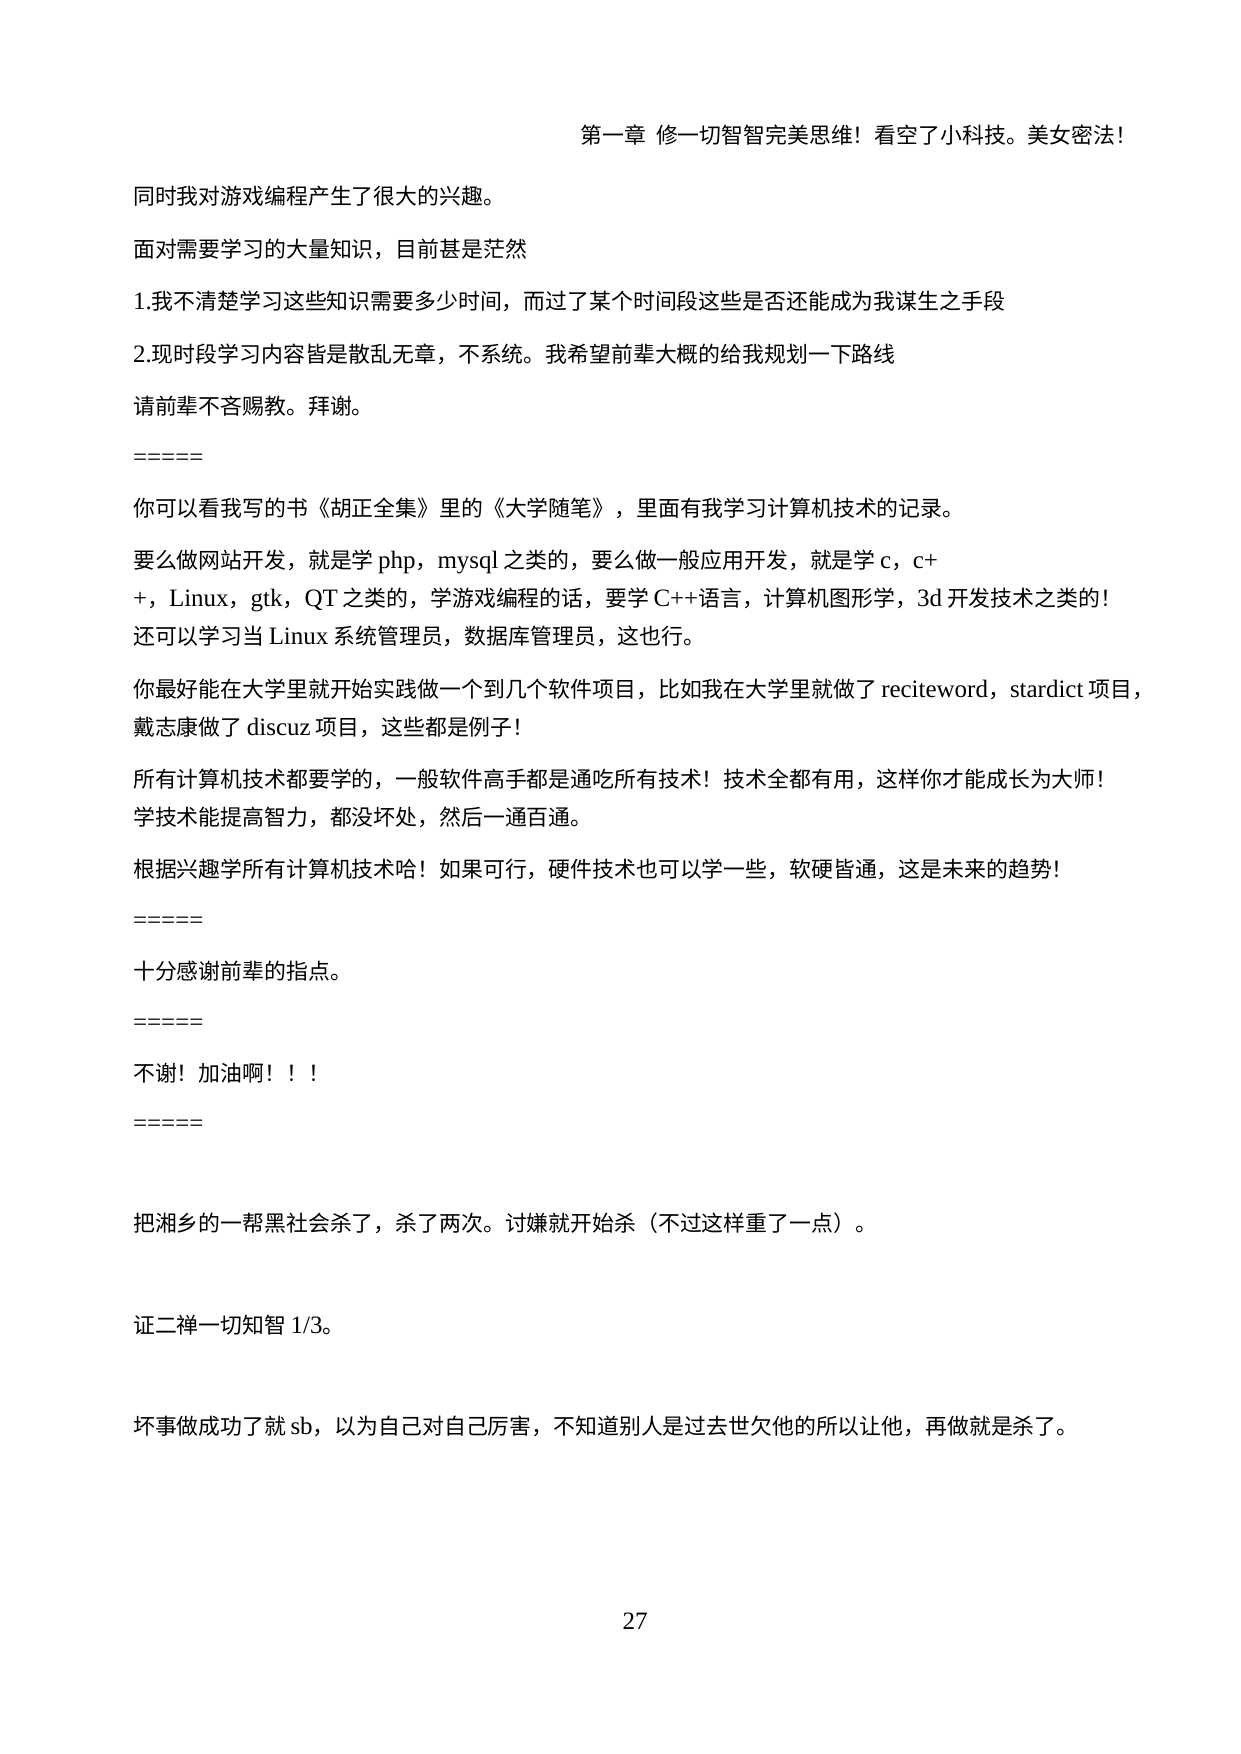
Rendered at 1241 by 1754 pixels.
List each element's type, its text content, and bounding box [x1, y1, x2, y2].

text 证二禅一切知智1/3。 [133, 1308, 1137, 1339]
text 2.现时段学习内容皆是散乱无章，不系统。我希望前辈大概的给我规划一下路线 [133, 337, 1137, 368]
text 你可以看我写的书《胡正全集》里的《大学随笔》，里面有我学习计算机技术的记录。 [133, 491, 1137, 522]
text 把湘乡的一帮黑社会杀了，杀了两次。讨嫌就开始杀（不过这样重了一点）。 [133, 1206, 1137, 1238]
text 你最好能在大学里就开始实践做一个到几个软件项目，比如我在大学里就做了reciteword，stardict项目，戴志康做了discuz项目，这些都是例子！ [133, 672, 1137, 741]
text 所有计算机技术都要学的，一般软件高手都是通吃所有技术！技术全都有用，这样你才能成长为大师！学技术能提高智力，都没坏处，然后一通百通。 [133, 762, 1137, 832]
text 面对需要学习的大量知识，目前甚是茫然 [133, 232, 1137, 263]
text ===== [133, 1108, 1137, 1137]
text ===== [133, 1007, 1137, 1035]
text 同时我对游戏编程产生了很大的兴趣。 [133, 179, 1137, 211]
text 1.我不清楚学习这些知识需要多少时间，而过了某个时间段这些是否还能成为我谋生之手段 [133, 284, 1137, 316]
text 请前辈不吝赐教。拜谢。 [133, 389, 1137, 421]
text 要么做网站开发，就是学php，mysql之类的，要么做一般应用开发，就是学c，c++，Linux，gtk，QT之类的，学游戏编程的话，要学C++语言，计算机图形学，3d开发技术之类的！还可以学习当Linux系统管理员，数据库管理员，这也行。 [133, 543, 1137, 651]
text 十分感谢前辈的指点。 [133, 954, 1137, 986]
text 坏事做成功了就sb，以为自己对自己厉害，不知道别人是过去世欠他的所以让他，再做就是杀了。 [133, 1409, 1137, 1441]
text 根据兴趣学所有计算机技术哈！如果可行，硬件技术也可以学一些，软硬皆通，这是未来的趋势！ [133, 852, 1137, 884]
text ===== [133, 442, 1137, 471]
text ===== [133, 905, 1137, 934]
text 不谢！加油啊！！！ [133, 1056, 1137, 1087]
